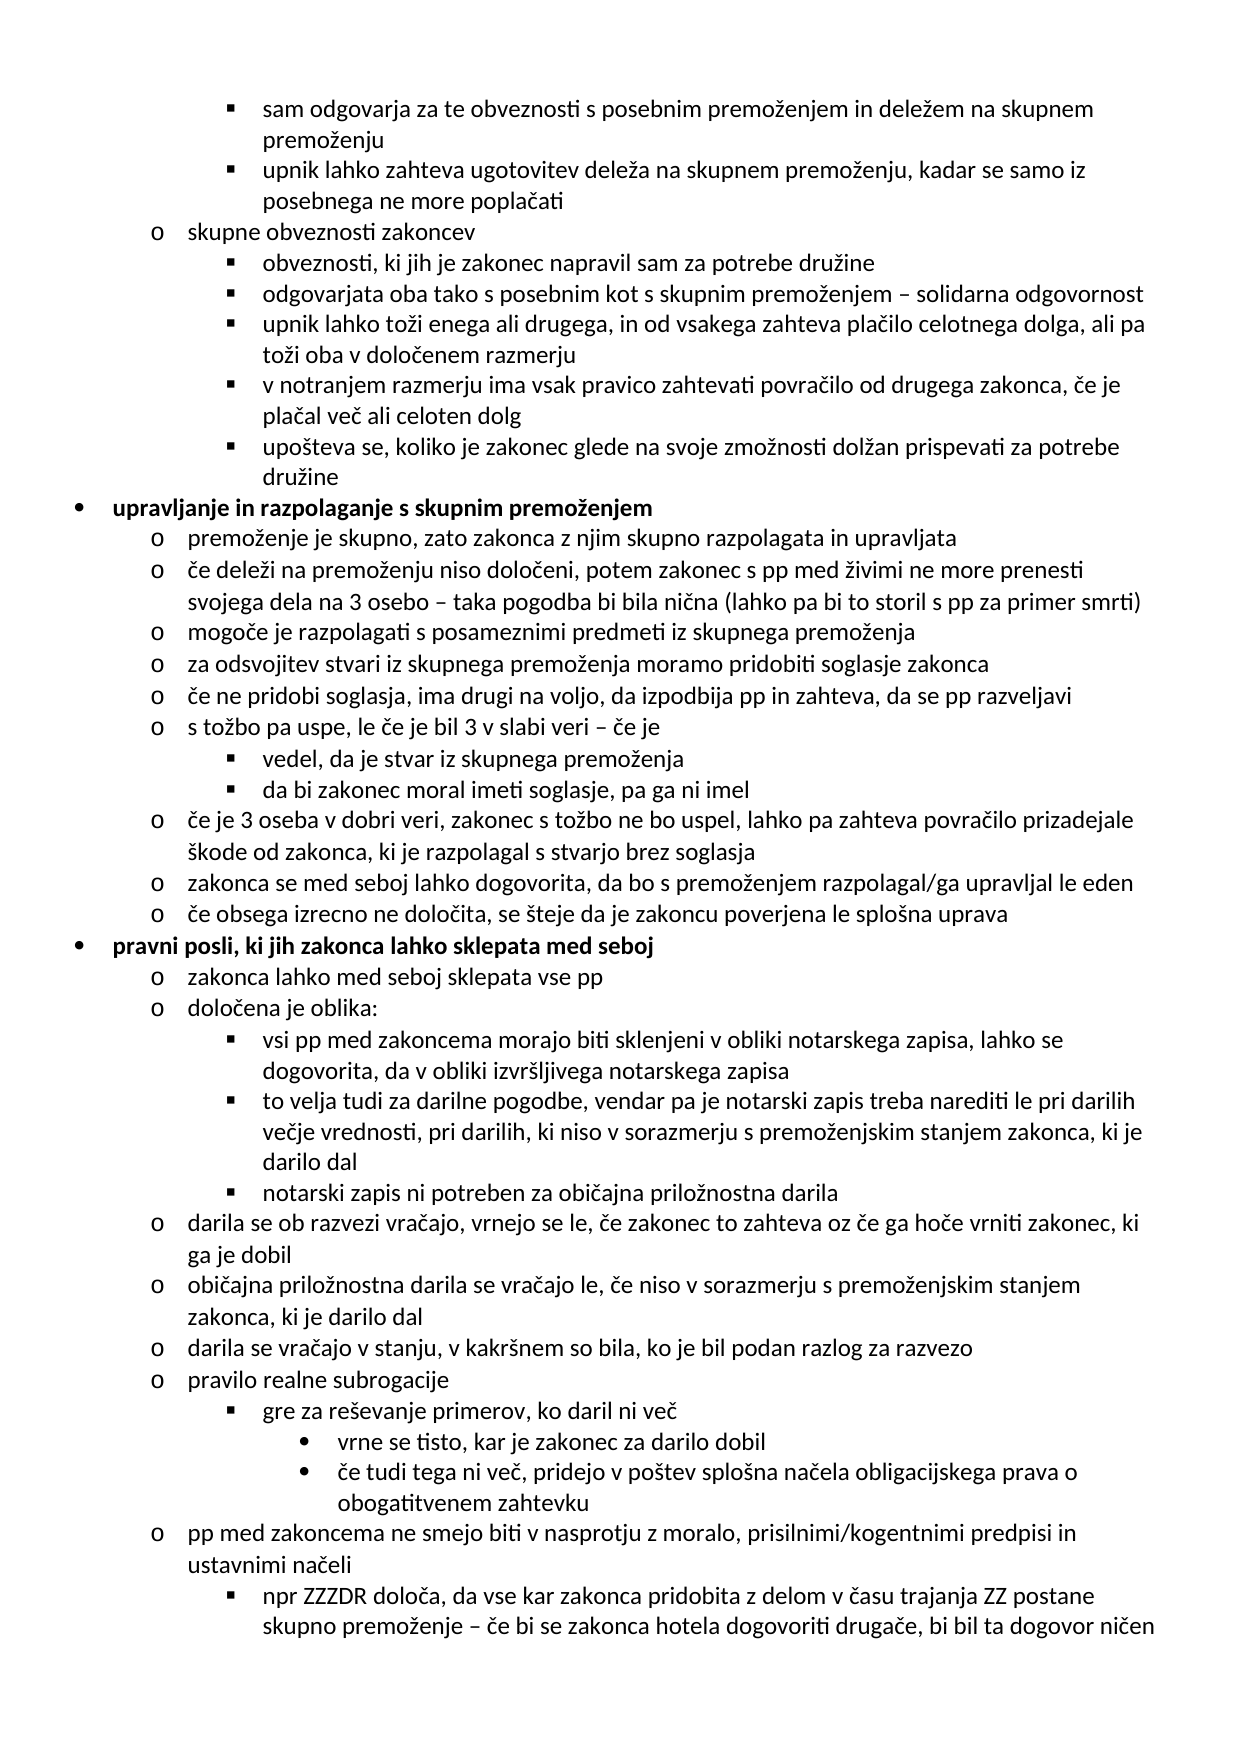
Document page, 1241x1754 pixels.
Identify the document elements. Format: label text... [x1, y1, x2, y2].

list da bi zakonec moral imeti soglasje, pa ga ni imel [225, 774, 1162, 804]
list s tožbo pa uspe, le če je bil 3 v slabi veri – če je [150, 712, 1162, 743]
list zakonca se med seboj lahko dogovorita, da bo s premoženjem razpolagal/ga upravljal le eden [150, 867, 1162, 898]
list pravilo realne subrogacije [150, 1364, 1162, 1396]
list običajna priložnostna darila se vračajo le, če niso v sorazmerju s premoženjskim stanjem zakonca, ki je darilo dal [150, 1270, 1162, 1332]
list določena je oblika: [150, 992, 1162, 1024]
list v notranjem razmerju ima vsak pravico zahtevati povračilo od drugega zakonca, če je plačal več ali celoten dolg [225, 369, 1162, 431]
list skupne obveznosti zakoncev [150, 216, 1162, 247]
list mogoče je razpolagati s posameznimi predmeti iz skupnega premoženja [150, 616, 1162, 648]
list premoženje je skupno, zato zakonca z njim skupno razpolagata in upravljata [150, 522, 1162, 554]
list pravni posli, ki jih zakonca lahko sklepata med seboj [75, 930, 1162, 961]
list vedel, da je stvar iz skupnega premoženja [225, 743, 1162, 774]
list upošteva se, koliko je zakonec glede na svoje zmožnosti dolžan prispevati za potrebe družine [225, 431, 1162, 492]
list obveznosti, ki jih je zakonec napravil sam za potrebe družine [225, 247, 1162, 278]
list če obsega izrecno ne določita, se šteje da je zakoncu poverjena le splošna uprava [150, 898, 1162, 930]
list npr ZZZDR določa, da vse kar zakonca pridobita z delom v času trajanja ZZ postane skupno premoženje – če bi se zakonca hotela dogovoriti drugače, bi bil ta dogovor ničen [225, 1580, 1162, 1641]
list vrne se tisto, kar je zakonec za darilo dobil [300, 1426, 1162, 1457]
list to velja tudi za darilne pogodbe, vendar pa je notarski zapis treba narediti le pri darilih večje vrednosti, pri darilih, ki niso v sorazmerju s premoženjskim stanjem zakonca, ki je darilo dal [225, 1085, 1162, 1177]
list upravljanje in razpolaganje s skupnim premoženjem [75, 492, 1162, 522]
list notarski zapis ni potreben za običajna priložnostna darila [225, 1177, 1162, 1207]
list gre za reševanje primerov, ko daril ni več [225, 1396, 1162, 1426]
list upnik lahko toži enega ali drugega, in od vsakega zahteva plačilo celotnega dolga, ali pa toži oba v določenem razmerju [225, 308, 1162, 369]
list darila se ob razvezi vračajo, vrnejo se le, če zakonec to zahteva oz če ga hoče vrniti zakonec, ki ga je dobil [150, 1207, 1162, 1270]
list za odsvojitev stvari iz skupnega premoženja moramo pridobiti soglasje zakonca [150, 648, 1162, 680]
list če je 3 oseba v dobri veri, zakonec s tožbo ne bo uspel, lahko pa zahteva povračilo prizadejale škode od zakonca, ki je razpolagal s stvarjo brez soglasja [150, 804, 1162, 867]
list če tudi tega ni več, pridejo v poštev splošna načela obligacijskega prava o obogatitvenem zahtevku [300, 1457, 1162, 1518]
list če ne pridobi soglasja, ima drugi na voljo, da izpodbija pp in zahteva, da se pp razveljavi [150, 680, 1162, 712]
list zakonca lahko med seboj sklepata vse pp [150, 961, 1162, 992]
list pp med zakoncema ne smejo biti v nasprotju z moralo, prisilnimi/kogentnimi predpisi in ustavnimi načeli [150, 1518, 1162, 1580]
list če deleži na premoženju niso določeni, potem zakonec s pp med živimi ne more prenesti svojega dela na 3 osebo – taka pogodba bi bila nična (lahko pa bi to storil s pp za primer smrti) [150, 554, 1162, 616]
list upnik lahko zahteva ugotovitev deleža na skupnem premoženju, kadar se samo iz posebnega ne more poplačati [225, 155, 1162, 216]
list sam odgovarja za te obveznosti s posebnim premoženjem in deležem na skupnem premoženju [225, 94, 1162, 155]
list darila se vračajo v stanju, v kakršnem so bila, ko je bil podan razlog za razvezo [150, 1332, 1162, 1364]
list vsi pp med zakoncema morajo biti sklenjeni v obliki notarskega zapisa, lahko se dogovorita, da v obliki izvršljivega notarskega zapisa [225, 1024, 1162, 1085]
list odgovarjata oba tako s posebnim kot s skupnim premoženjem – solidarna odgovornost [225, 278, 1162, 308]
